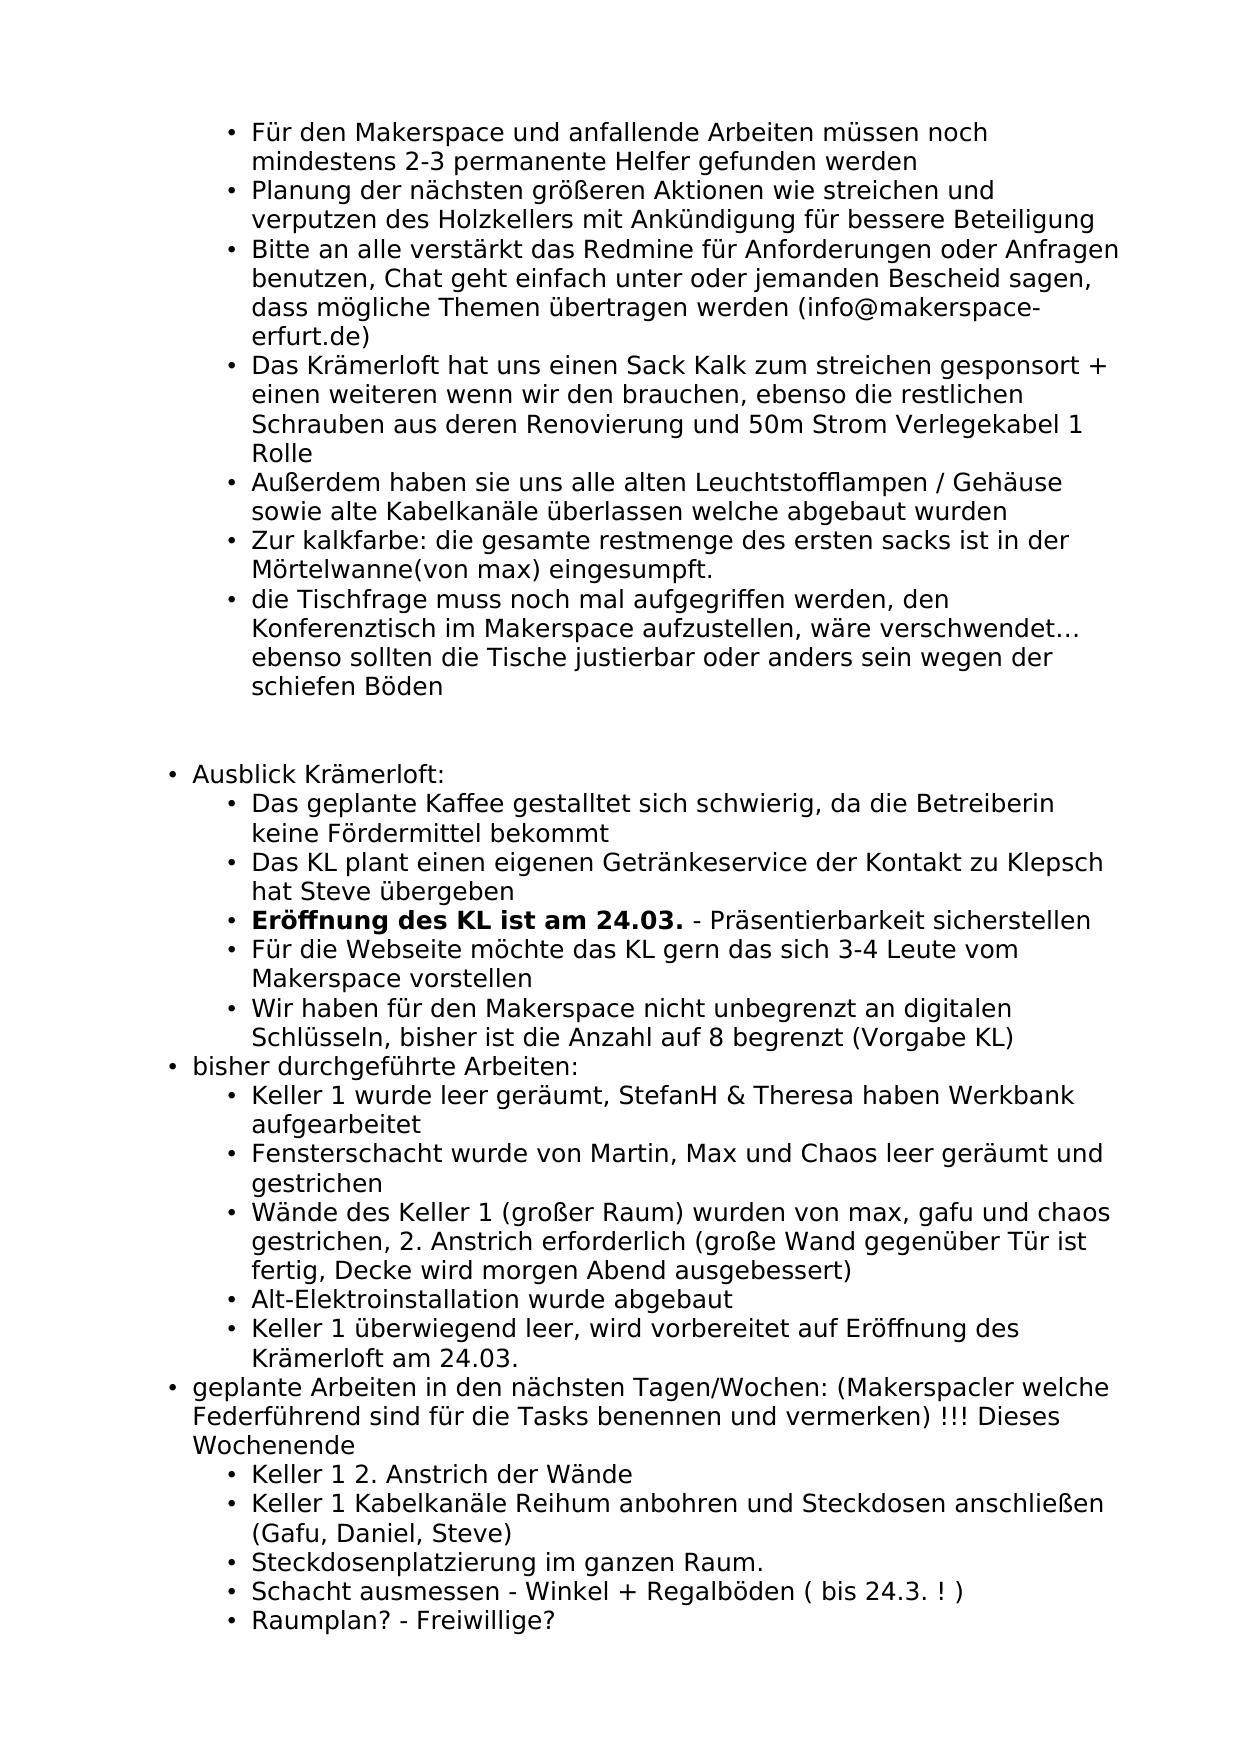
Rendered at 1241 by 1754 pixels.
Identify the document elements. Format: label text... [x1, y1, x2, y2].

list Alt-Elektroinstallation wurde abgebaut [236, 1285, 1122, 1314]
list Ausblick Krämerloft: [177, 760, 1122, 789]
list Keller 1 2. Anstrich der Wände [236, 1460, 1122, 1489]
list Das geplante Kaffee gestalltet sich schwierig, da die Betreiberin keine Fördermittel bekommt [236, 789, 1122, 848]
list Zur kalkfarbe: die gesamte restmenge des ersten sacks ist in der Mörtelwanne(von max) eingesumpft. [236, 526, 1122, 585]
list Für den Makerspace und anfallende Arbeiten müssen noch mindestens 2-3 permanente Helfer gefunden werden [236, 118, 1122, 176]
list Schacht ausmessen - Winkel + Regalböden ( bis 24.3. ! ) [236, 1577, 1122, 1606]
list Keller 1 Kabelkanäle Reihum anbohren und Steckdosen anschließen (Gafu, Daniel, Steve) [236, 1489, 1122, 1548]
list Wände des Keller 1 (großer Raum) wurden von max, gafu und chaos gestrichen, 2. Anstrich erforderlich (große Wand gegenüber Tür ist fertig, Decke wird morgen Abend ausgebessert) [236, 1198, 1122, 1285]
list Keller 1 überwiegend leer, wird vorbereitet auf Eröffnung des Krämerloft am 24.03. [236, 1314, 1122, 1373]
list Wir haben für den Makerspace nicht unbegrenzt an digitalen Schlüsseln, bisher ist die Anzahl auf 8 begrenzt (Vorgabe KL) [236, 994, 1122, 1052]
list Raumplan? - Freiwillige? [236, 1606, 1122, 1635]
list die Tischfrage muss noch mal aufgegriffen werden, den Konferenztisch im Makerspace aufzustellen, wäre verschwendet… ebenso sollten die Tische justierbar oder anders sein wegen der schiefen Böden [236, 585, 1122, 701]
list Planung der nächsten größeren Aktionen wie streichen und verputzen des Holzkellers mit Ankündigung für bessere Beteiligung [236, 176, 1122, 235]
list Steckdosenplatzierung im ganzen Raum. [236, 1548, 1122, 1577]
list Das Krämerloft hat uns einen Sack Kalk zum streichen gesponsort + einen weiteren wenn wir den brauchen, ebenso die restlichen Schrauben aus deren Renovierung und 50m Strom Verlegekabel 1 Rolle [236, 351, 1122, 468]
list Eröffnung des KL ist am 24.03. - Präsentierbarkeit sicherstellen [236, 906, 1122, 935]
list Keller 1 wurde leer geräumt, StefanH & Theresa haben Werkbank aufgearbeitet [236, 1081, 1122, 1139]
list Außerdem haben sie uns alle alten Leuchtstofflampen / Gehäuse sowie alte Kabelkanäle überlassen welche abgebaut wurden [236, 468, 1122, 526]
list bisher durchgeführte Arbeiten: [177, 1052, 1122, 1081]
list Bitte an alle verstärkt das Redmine für Anforderungen oder Anfragen benutzen, Chat geht einfach unter oder jemanden Bescheid sagen, dass mögliche Themen übertragen werden (info@makerspace-erfurt.de) [236, 235, 1122, 351]
list Für die Webseite möchte das KL gern das sich 3-4 Leute vom Makerspace vorstellen [236, 935, 1122, 994]
list geplante Arbeiten in den nächsten Tagen/Wochen: (Makerspacler welche Federführend sind für die Tasks benennen und vermerken) !!! Dieses Wochenende [177, 1373, 1122, 1460]
list Das KL plant einen eigenen Getränkeservice der Kontakt zu Klepsch hat Steve übergeben [236, 848, 1122, 906]
list Fensterschacht wurde von Martin, Max und Chaos leer geräumt und gestrichen [236, 1139, 1122, 1198]
